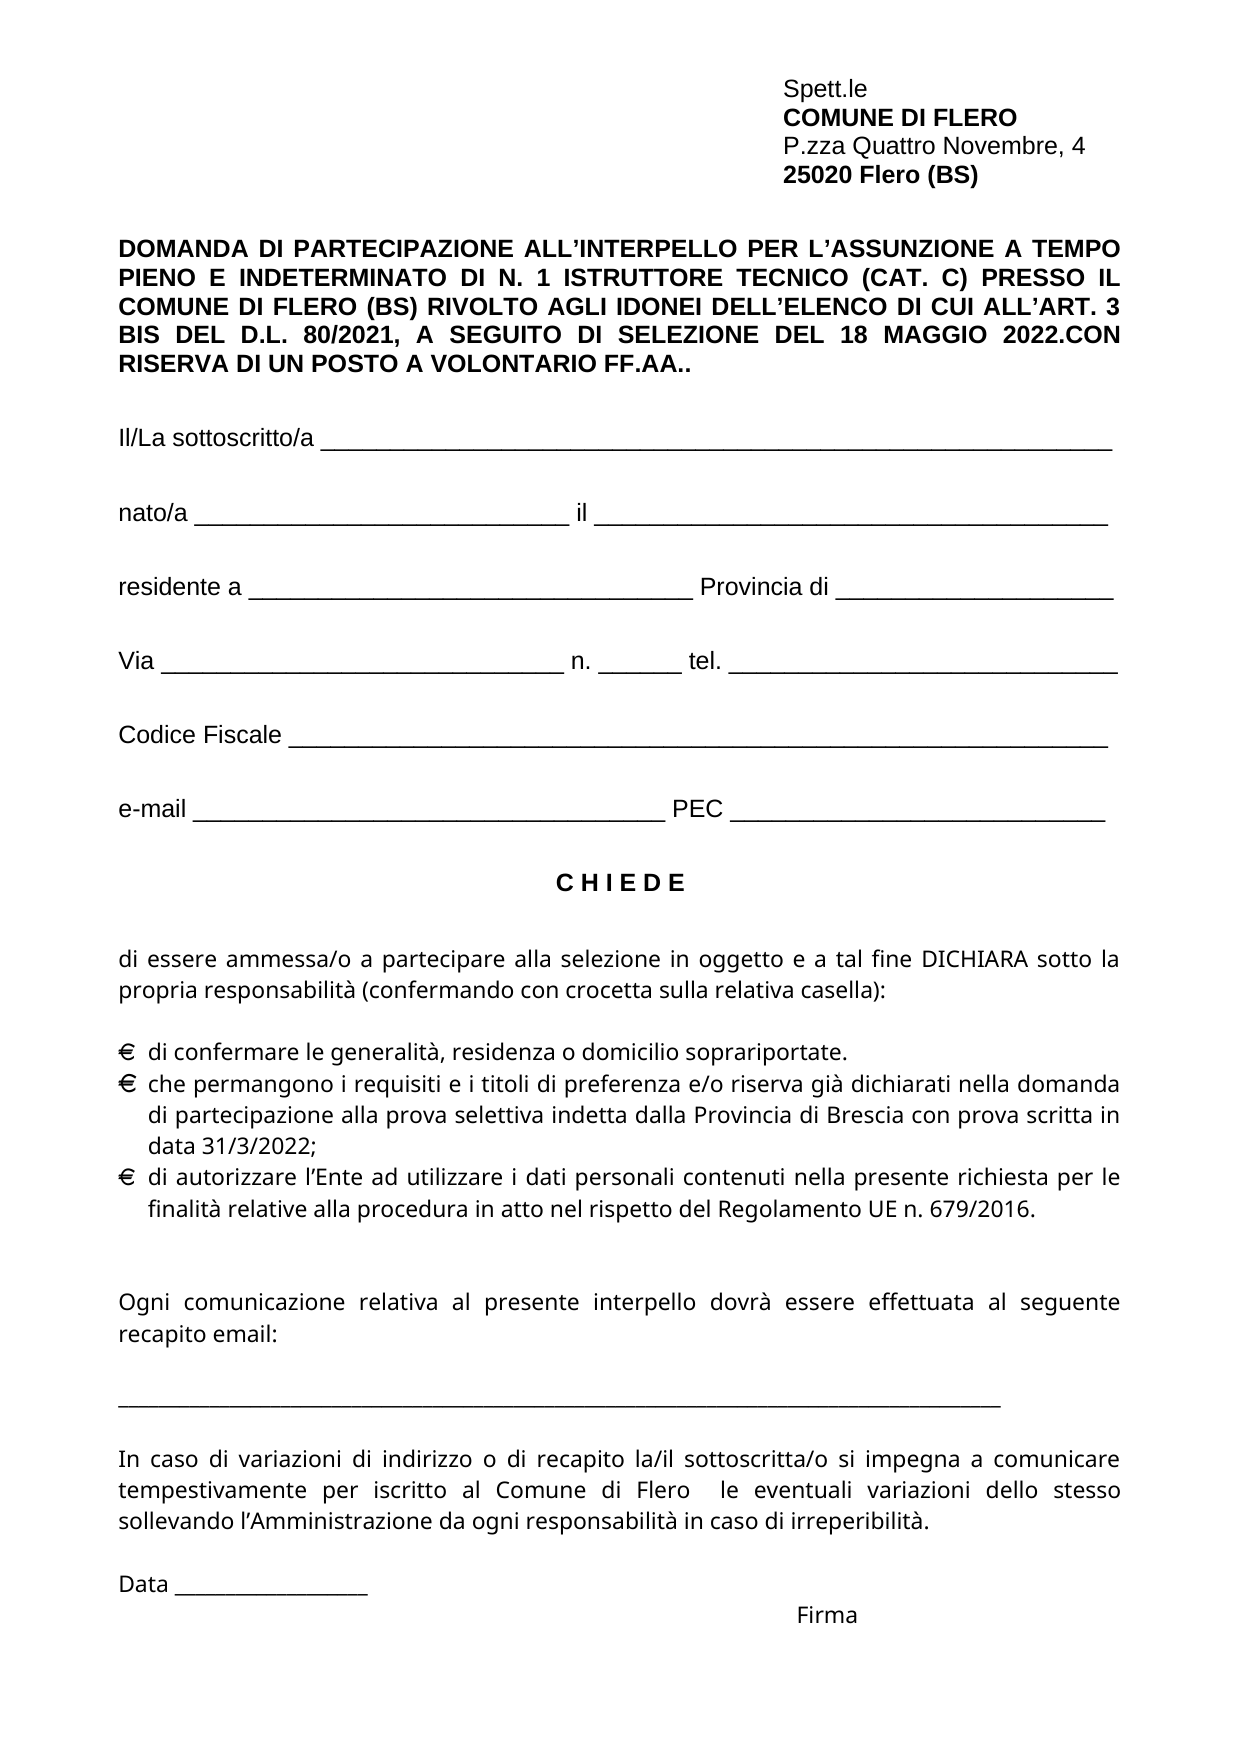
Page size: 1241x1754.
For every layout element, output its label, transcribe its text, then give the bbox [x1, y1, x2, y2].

text di essere ammessa/o a partecipare alla selezione in oggetto e a tal fine DICHIARA sotto la propria responsabilità (confermando con crocetta sulla relativa casella): [118, 943, 1122, 1005]
text P.zza Quattro Novembre, 4 [118, 131, 1122, 160]
text DOMANDA DI PARTECIPAZIONE ALL’INTERPELLO PER L’ASSUNZIONE A TEMPO PIENO E INDETERMINATO DI N. 1 ISTRUTTORE TECNICO (CAT. C) PRESSO IL COMUNE DI FLERO (BS) RIVOLTO AGLI IDONEI DELL’ELENCO DI CUI ALL’ART. 3 BIS DEL D.L. 80/2021, A SEGUITO DI SELEZIONE DEL 18 MAGGIO 2022.CON RISERVA DI UN POSTO A VOLONTARIO FF.AA.. [118, 234, 1122, 378]
text Spett.le [118, 74, 1122, 103]
text e-mail __________________________________ PEC ___________________________ [118, 794, 1122, 823]
text Codice Fiscale ___________________________________________________________ [118, 720, 1122, 749]
text In caso di variazioni di indirizzo o di recapito la/il sottoscritta/o si impegna a comunicare tempestivamente per iscritto al Comune di Flero le eventuali variazioni dello stesso sollevando l’Amministrazione da ogni responsabilità in caso di irreperibilità. [118, 1443, 1122, 1536]
text Data ___________________ [118, 1568, 1122, 1599]
text C H I E D E [118, 868, 1122, 897]
text nato/a ___________________________ il _____________________________________ [118, 498, 1122, 526]
text COMUNE DI FLERO [118, 103, 1122, 131]
text Il/La sottoscritto/a _________________________________________________________ [118, 423, 1122, 452]
text Via _____________________________ n. ______ tel. ____________________________ [118, 646, 1122, 675]
list di autorizzare l’Ente ad utilizzare i dati personali contenuti nella presente richiesta per le finalità relative alla procedura in atto nel rispetto del Regolamento UE n. 679/2016. [118, 1161, 1122, 1224]
text residente a ________________________________ Provincia di ____________________ [118, 572, 1122, 601]
text Ogni comunicazione relativa al presente interpello dovrà essere effettuata al seguente recapito email: [118, 1286, 1122, 1349]
text 25020 Flero (BS) [118, 160, 1122, 189]
list di confermare le generalità, residenza o domicilio soprariportate. [118, 1036, 1122, 1068]
text _______________________________________________________________________________________ [118, 1380, 1122, 1411]
text Firma [118, 1599, 1122, 1630]
list che permangono i requisiti e i titoli di preferenza e/o riserva già dichiarati nella domanda di partecipazione alla prova selettiva indetta dalla Provincia di Brescia con prova scritta in data 31/3/2022; [118, 1068, 1122, 1161]
